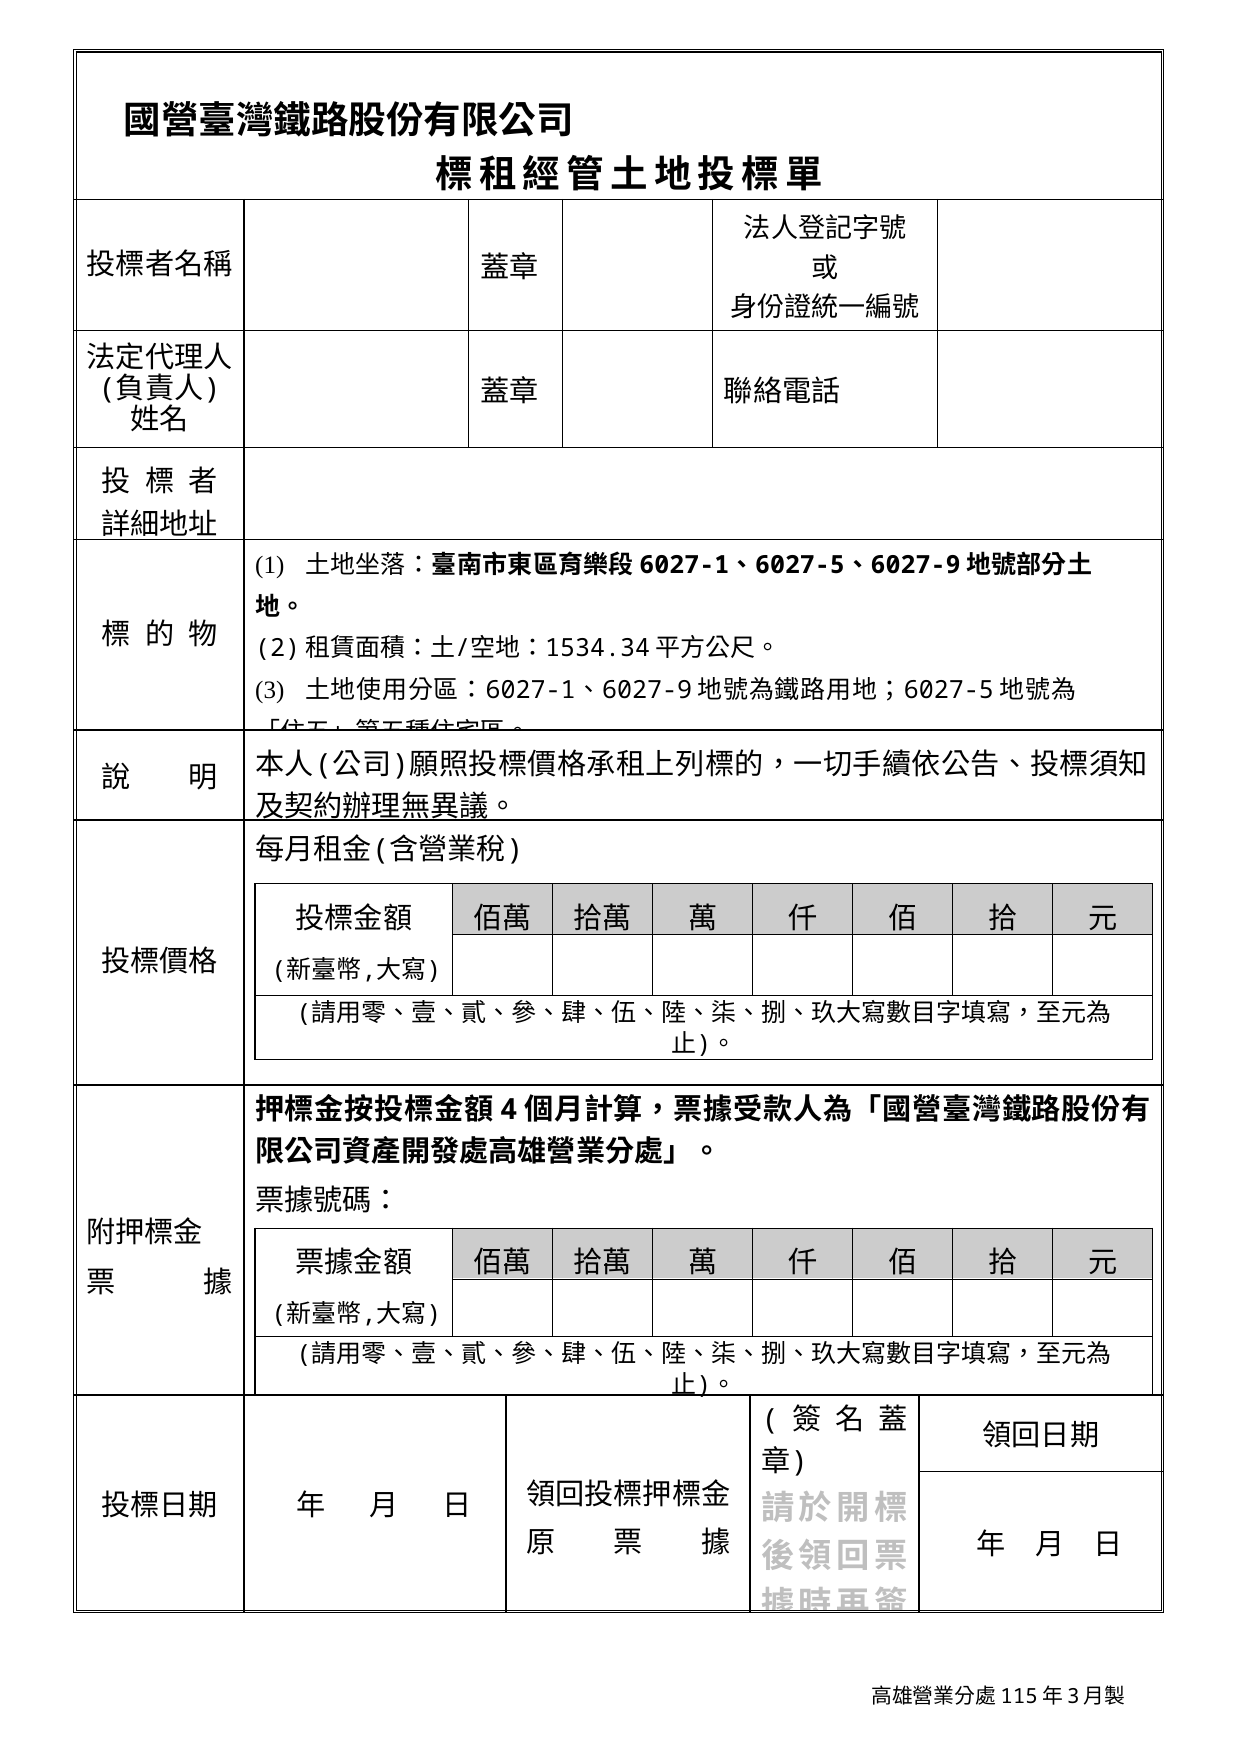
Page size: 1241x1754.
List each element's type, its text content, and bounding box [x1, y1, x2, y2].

table_cell 附押標金 票 據 [77, 1086, 243, 1394]
table_cell 投 標 者 詳細地址 [77, 448, 243, 539]
table_cell 法人登記字號 或 身份證統一編號 [713, 200, 937, 330]
table_header 投標金額 (新臺幣,大寫) [256, 884, 452, 995]
table_header 拾萬 [553, 1229, 652, 1278]
table_cell [853, 935, 952, 995]
table_header 萬 [653, 1229, 752, 1278]
table_cell 聯絡電話 [713, 331, 937, 447]
table_cell [1053, 1280, 1152, 1336]
table_cell 每月租金(含營業稅) [245, 821, 1161, 1084]
table_cell 土地坐落：臺南市東區育樂段6027-1、6027-5、6027-9地號部分土地。 租賃面積：土/空地：1534.34平方公尺。 土地使用分區：6027-1、6027-9地號為鐵路用地；6027-5地號為「住五」第五種住宅區。 [245, 540, 1161, 729]
table_cell [1053, 935, 1152, 995]
table_cell [938, 200, 1161, 330]
table_header 佰萬 [453, 884, 552, 934]
table_header 萬 [653, 884, 752, 934]
table_cell 年 月 日 [245, 1396, 505, 1610]
table_cell [563, 331, 712, 447]
table_header 仟 [753, 884, 852, 934]
table_cell [653, 1280, 752, 1336]
table_cell (請用零、壹、貳、參、肆、伍、陸、柒、捌、玖大寫數目字填寫，至元為止)。 [256, 1337, 1152, 1394]
table_cell [653, 935, 752, 995]
table_cell [953, 1280, 1052, 1336]
table_cell (請用零、壹、貳、參、肆、伍、陸、柒、捌、玖大寫數目字填寫，至元為止)。 [256, 996, 1152, 1059]
table_cell 蓋章 [469, 331, 562, 447]
table_cell 押標金按投標金額4個月計算，票據受款人為「國營臺灣鐵路股份有限公司資產開發處高雄營業分處」。 票據號碼： [245, 1086, 1161, 1394]
table_header 元 [1053, 884, 1152, 934]
table_cell [563, 200, 712, 330]
table_cell [553, 1280, 652, 1336]
table_cell [953, 935, 1052, 995]
table_header 元 [1053, 1229, 1152, 1278]
table_cell [938, 331, 1161, 447]
table_cell [453, 1280, 552, 1336]
table_cell [853, 1280, 952, 1336]
table_cell 領回日期 [920, 1396, 1161, 1471]
table_cell [553, 935, 652, 995]
table_cell 投標日期 [77, 1396, 243, 1610]
table_cell 蓋章 [469, 200, 562, 330]
table_cell 本人(公司)願照投標價格承租上列標的，一切手續依公告、投標須知及契約辦理無異議。 [245, 731, 1161, 819]
table_header 票據金額 (新臺幣,大寫) [256, 1229, 452, 1336]
table_cell 法定代理人(負責人) 姓名 [77, 331, 243, 447]
table_cell (簽名蓋章) 請於開標後領回票據時再簽名蓋章 [751, 1396, 918, 1610]
table_cell 投標價格 [77, 821, 243, 1084]
table_cell 標 的 物 [77, 540, 243, 729]
table_header 國營臺灣鐵路股份有限公司 標租經管土地投標單 [77, 53, 1161, 199]
table_cell [245, 331, 468, 447]
table_cell [245, 448, 1161, 539]
table_header 拾 [953, 1229, 1052, 1278]
table_header 佰 [853, 1229, 952, 1278]
table_cell [753, 935, 852, 995]
table_cell 年 月 日 [920, 1472, 1161, 1610]
table_cell 投標者名稱 [77, 200, 243, 330]
table_cell 說 明 [77, 731, 243, 819]
table_cell 領回投標押標金 原 票 據 [507, 1396, 749, 1610]
table_cell [453, 935, 552, 995]
table_header 仟 [753, 1229, 852, 1278]
table_cell [753, 1280, 852, 1336]
table_header 拾 [953, 884, 1052, 934]
table_header 拾萬 [553, 884, 652, 934]
table_header 佰萬 [453, 1229, 552, 1278]
table_cell [245, 200, 468, 330]
table_header 佰 [853, 884, 952, 934]
